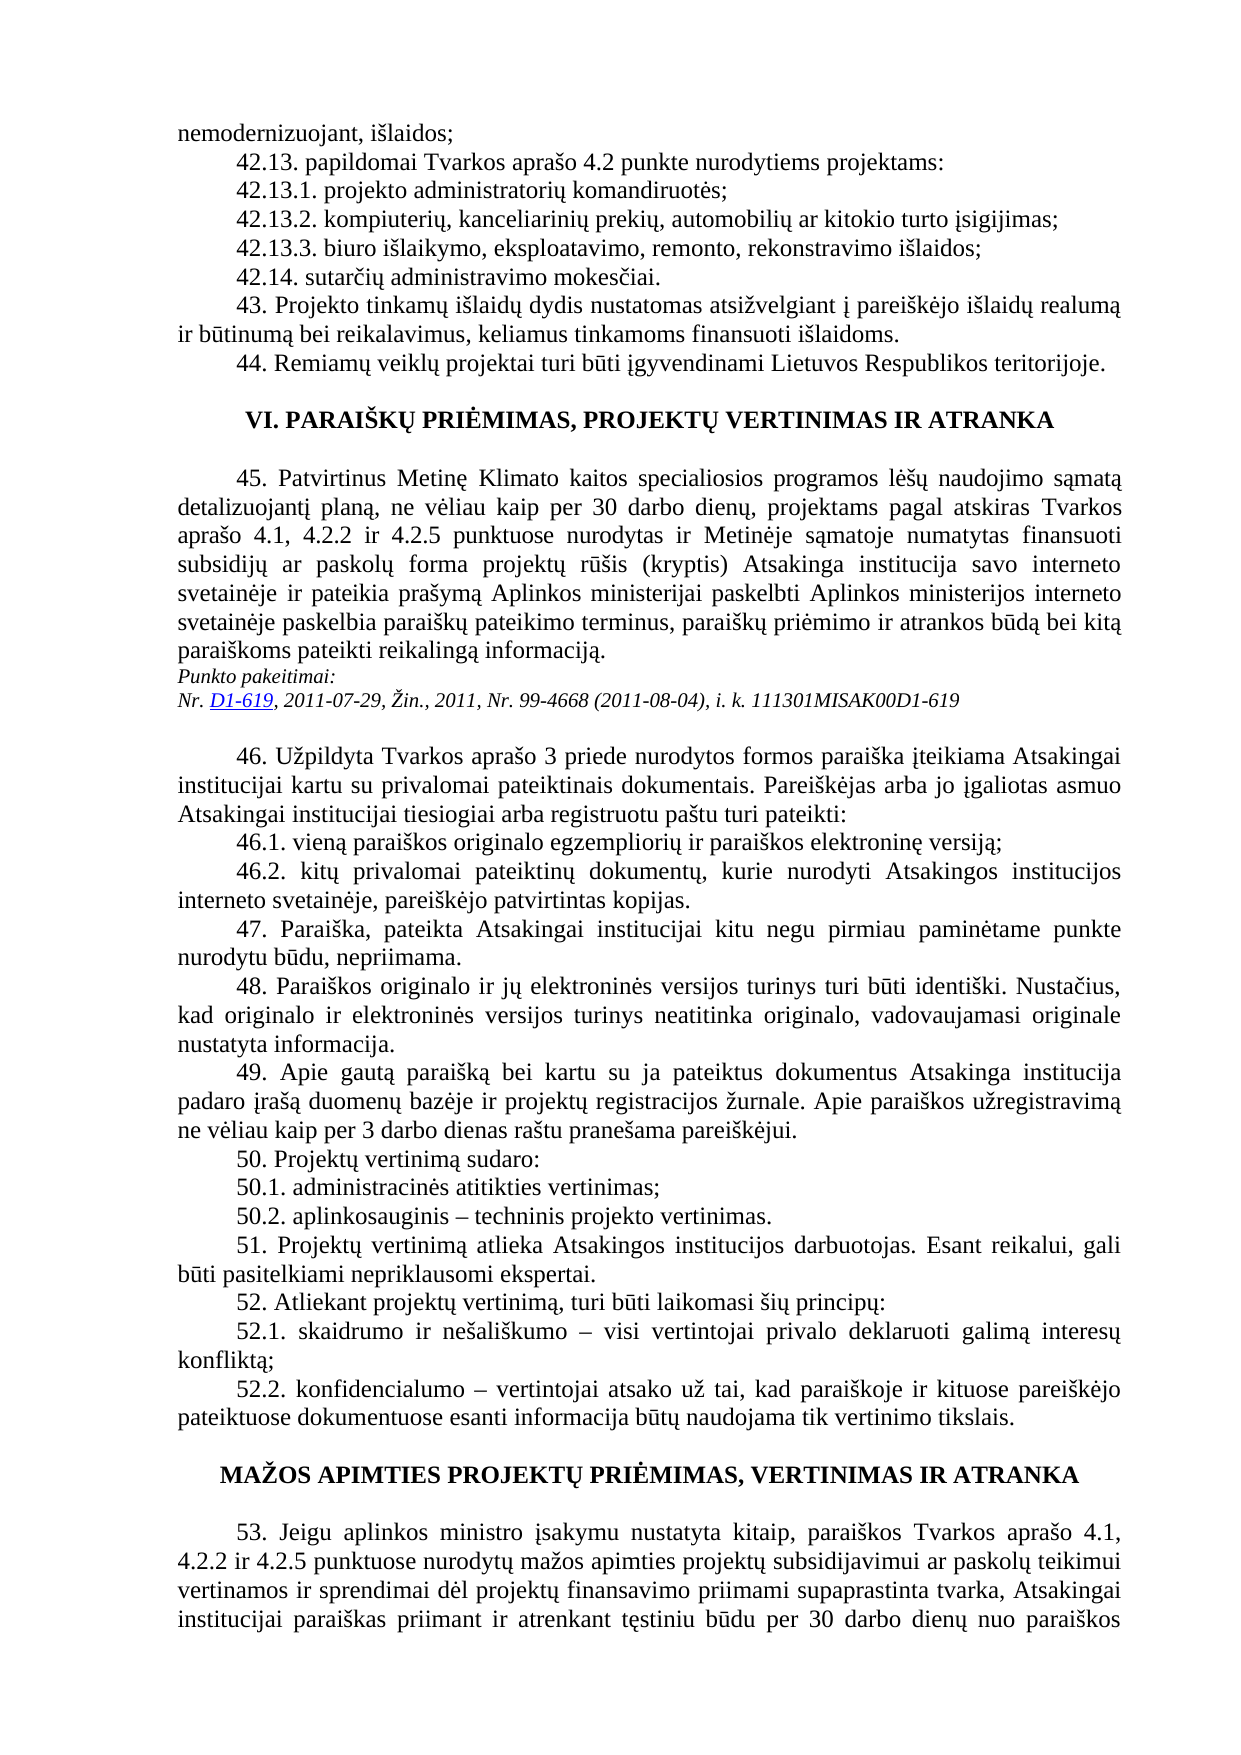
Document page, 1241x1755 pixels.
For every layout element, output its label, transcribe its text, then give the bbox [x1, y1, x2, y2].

text 46.2. kitų privalomai pateiktinų dokumentų, kurie nurodyti Atsakingos institucijos interneto svetainėje, pareiškėjo patvirtintas kopijas. [177, 856, 1122, 914]
text 47. Paraiška, pateikta Atsakingai institucijai kitu negu pirmiau paminėtame punkte nurodytu būdu, nepriimama. [177, 914, 1122, 971]
text 52.2. konfidencialumo – vertintojai atsako už tai, kad paraiškoje ir kituose pareiškėjo pateiktuose dokumentuose esanti informacija būtų naudojama tik vertinimo tikslais. [177, 1374, 1122, 1431]
text 46. Užpildyta Tvarkos aprašo 3 priede nurodytos formos paraiška įteikiama Atsakingai institucijai kartu su privalomai pateiktinais dokumentais. Pareiškėjas arba jo įgaliotas asmuo Atsakingai institucijai tiesiogiai arba registruotu paštu turi pateikti: [177, 741, 1122, 827]
text 45. Patvirtinus Metinę Klimato kaitos specialiosios programos lėšų naudojimo sąmatą detalizuojantį planą, ne vėliau kaip per 30 darbo dienų, projektams pagal atskiras Tvarkos aprašo 4.1, 4.2.2 ir 4.2.5 punktuose nurodytas ir Metinėje sąmatoje numatytas finansuoti subsidijų ar paskolų forma projektų rūšis (kryptis) Atsakinga institucija savo interneto svetainėje ir pateikia prašymą Aplinkos ministerijai paskelbti Aplinkos ministerijos interneto svetainėje paskelbia paraiškų pateikimo terminus, paraiškų priėmimo ir atrankos būdą bei kitą paraiškoms pateikti reikalingą informaciją. [177, 463, 1122, 664]
text 42.13.1. projekto administratorių komandiruotės; [177, 176, 1122, 204]
text 46.1. vieną paraiškos originalo egzempliorių ir paraiškos elektroninę versiją; [177, 827, 1122, 856]
text VI. PARAIŠKŲ PRIĖMIMAS, PROJEKTŲ VERTINIMAS IR ATRANKA [177, 406, 1122, 434]
text 50.1. administracinės atitikties vertinimas; [177, 1172, 1122, 1201]
text 49. Apie gautą paraišką bei kartu su ja pateiktus dokumentus Atsakinga institucija padaro įrašą duomenų bazėje ir projektų registracijos žurnale. Apie paraiškos užregistravimą ne vėliau kaip per 3 darbo dienas raštu pranešama pareiškėjui. [177, 1057, 1122, 1144]
text 42.13. papildomai Tvarkos aprašo 4.2 punkte nurodytiems projektams: [177, 147, 1122, 176]
text 42.13.2. kompiuterių, kanceliarinių prekių, automobilių ar kitokio turto įsigijimas; [177, 204, 1122, 233]
text nemodernizuojant, išlaidos; [177, 118, 1122, 147]
text 42.14. sutarčių administravimo mokesčiai. [177, 262, 1122, 291]
text Nr. D1-619, 2011-07-29, Žin., 2011, Nr. 99-4668 (2011-08-04), i. k. 111301MISAK00D1-619 [177, 688, 1122, 712]
text 50. Projektų vertinimą sudaro: [177, 1144, 1122, 1172]
text 50.2. aplinkosauginis – techninis projekto vertinimas. [177, 1201, 1122, 1230]
text 52. Atliekant projektų vertinimą, turi būti laikomasi šių principų: [177, 1287, 1122, 1316]
text 43. Projekto tinkamų išlaidų dydis nustatomas atsižvelgiant į pareiškėjo išlaidų realumą ir būtinumą bei reikalavimus, keliamus tinkamoms finansuoti išlaidoms. [177, 291, 1122, 348]
text 48. Paraiškos originalo ir jų elektroninės versijos turinys turi būti identiški. Nustačius, kad originalo ir elektroninės versijos turinys neatitinka originalo, vadovaujamasi originale nustatyta informacija. [177, 971, 1122, 1057]
text 51. Projektų vertinimą atlieka Atsakingos institucijos darbuotojas. Esant reikalui, gali būti pasitelkiami nepriklausomi ekspertai. [177, 1230, 1122, 1287]
text 52.1. skaidrumo ir nešališkumo – visi vertintojai privalo deklaruoti galimą interesų konfliktą; [177, 1316, 1122, 1374]
text 42.13.3. biuro išlaikymo, eksploatavimo, remonto, rekonstravimo išlaidos; [177, 233, 1122, 262]
text 44. Remiamų veiklų projektai turi būti įgyvendinami Lietuvos Respublikos teritorijoje. [177, 348, 1122, 377]
text MAŽOS APIMTIES PROJEKTŲ PRIĖMIMAS, VERTINIMAS IR ATRANKA [177, 1460, 1122, 1489]
text 53. Jeigu aplinkos ministro įsakymu nustatyta kitaip, paraiškos Tvarkos aprašo 4.1, 4.2.2 ir 4.2.5 punktuose nurodytų mažos apimties projektų subsidijavimui ar paskolų teikimui vertinamos ir sprendimai dėl projektų finansavimo priimami supaprastinta tvarka, Atsakingai institucijai paraiškas priimant ir atrenkant tęstiniu būdu per 30 darbo dienų nuo paraiškos [177, 1517, 1122, 1632]
text Punkto pakeitimai: [177, 664, 1122, 688]
